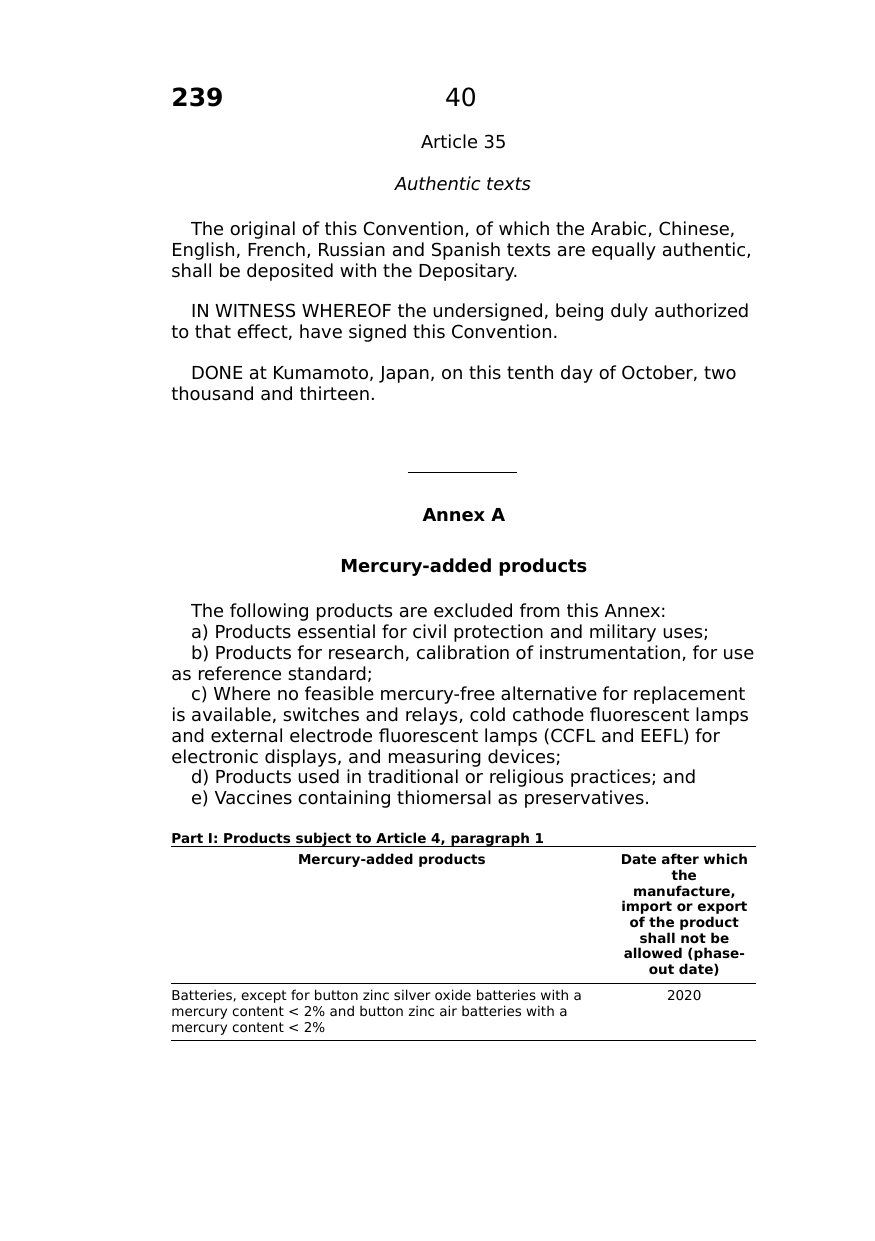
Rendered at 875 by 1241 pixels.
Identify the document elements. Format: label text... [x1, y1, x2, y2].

table_header Part I: Products subject to Article 4, paragraph 1 [171, 831, 756, 846]
text b) Products for research, calibration of instrumentation, for use as reference standard; [171, 643, 756, 684]
text c) Where no feasible mercury-free alternative for replacement is available, switches and relays, cold cathode fluorescent lamps and external electrode fluorescent lamps (CCFL and EEFL) for electronic displays, and measuring devices; [171, 684, 756, 767]
table_cell Batteries, except for button zinc silver oxide batteries with a mercury content < 2% and button zinc air batteries with a mercury content < 2% [171, 984, 612, 1040]
text e) Vaccines containing thiomersal as preservatives. [171, 788, 756, 809]
text d) Products used in traditional or religious practices; and [171, 767, 756, 788]
subtitle Article 35 Authentic texts [171, 132, 756, 194]
table_cell Date after which the manufacture, import or export of the product shall not be allowed (phase-out date) [612, 847, 756, 982]
text IN WITNESS WHEREOF the undersigned, being duly authorized to that effect, have signed this Convention. [171, 301, 756, 343]
text The following products are excluded from this Annex: [171, 601, 756, 622]
text DONE at Kumamoto, Japan, on this tenth day of October, two thousand and thirteen. [171, 363, 756, 404]
subtitle Mercury-added products [171, 556, 756, 576]
table_cell Mercury-added products [171, 847, 612, 982]
text a) Products essential for civil protection and military uses; [171, 622, 756, 643]
text The original of this Convention, of which the Arabic, Chinese, English, French, Russian and Spanish texts are equally authentic, shall be deposited with the Depositary. [171, 219, 756, 281]
subtitle Annex A [171, 505, 756, 526]
table_cell 2020 [612, 984, 756, 1040]
